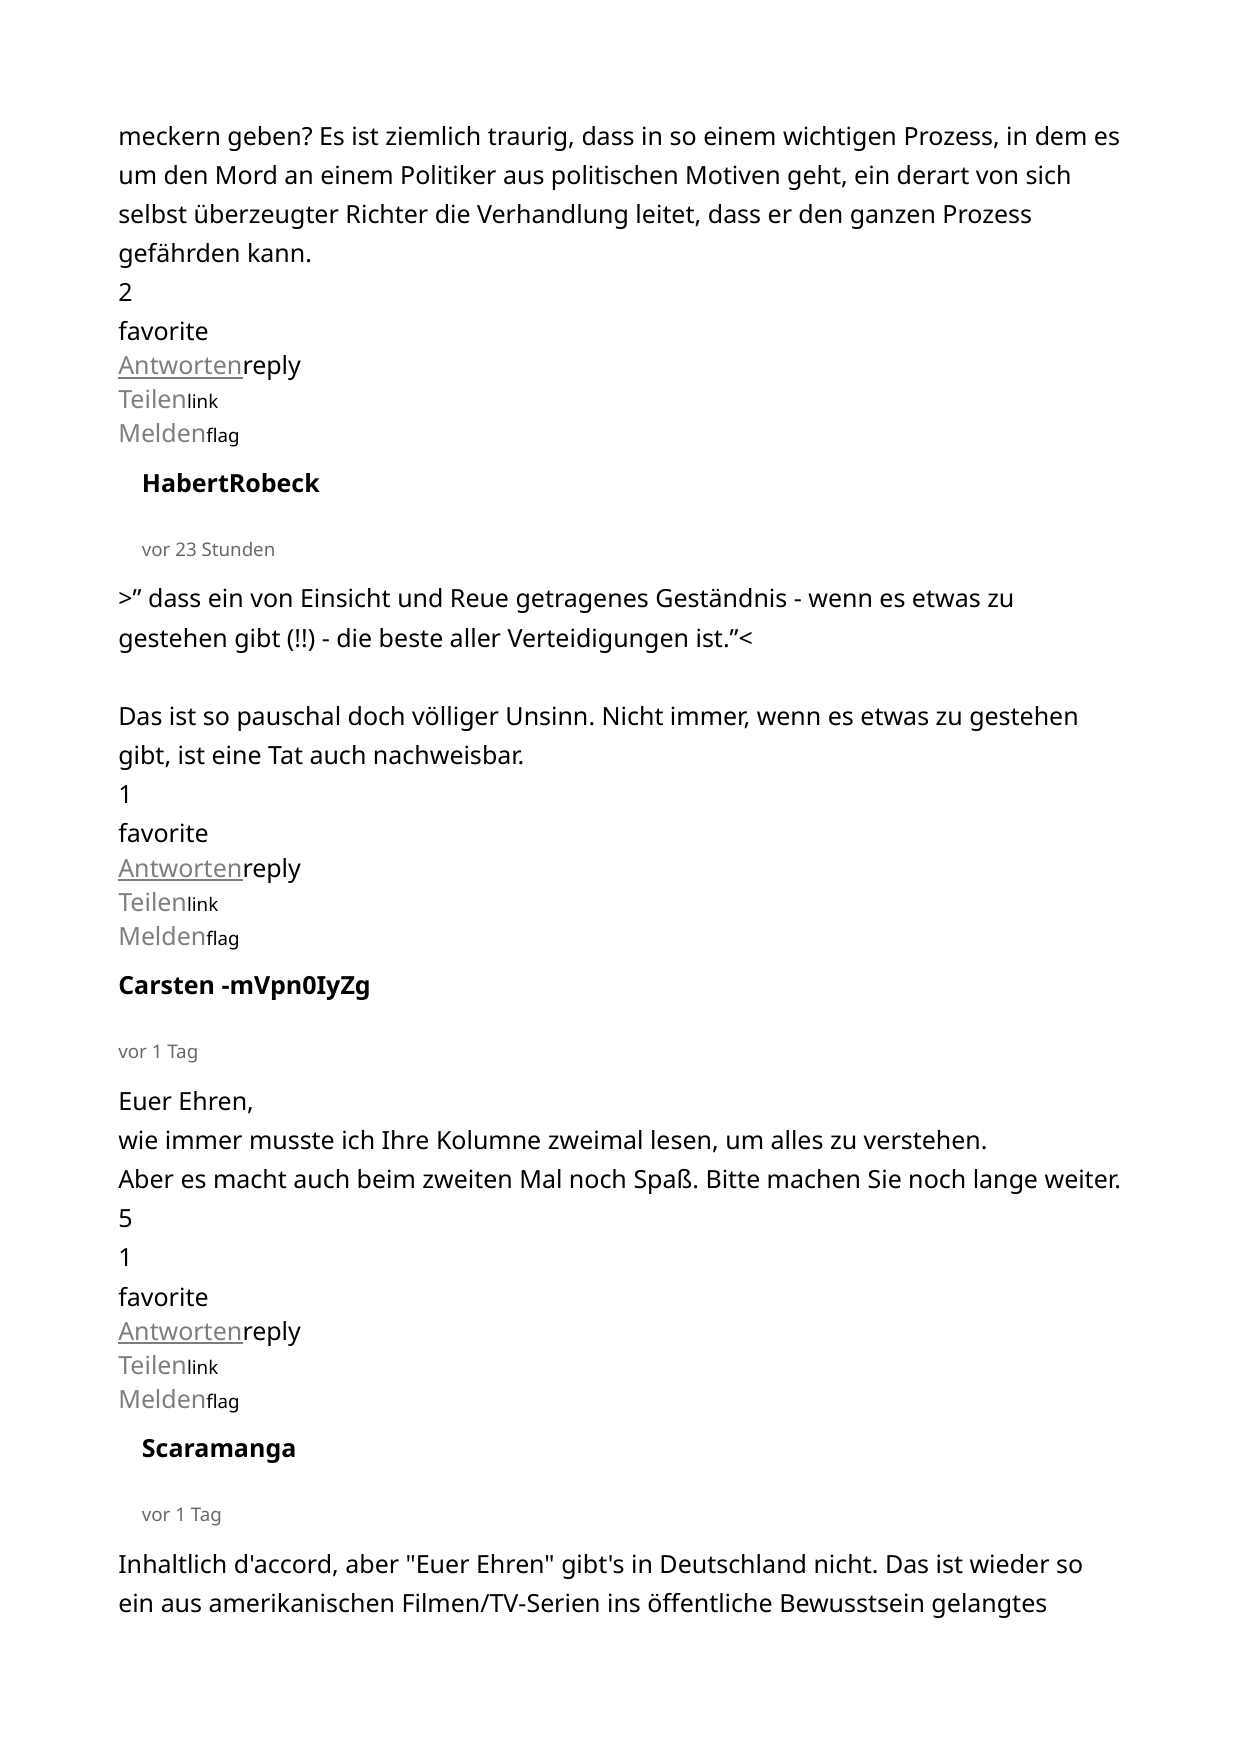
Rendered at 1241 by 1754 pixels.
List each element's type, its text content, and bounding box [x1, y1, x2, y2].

text Meldenflag [118, 918, 1122, 952]
text favorite [118, 1279, 1122, 1313]
text HabertRobeck [142, 466, 1114, 500]
text 5 [118, 1201, 1122, 1235]
text Antwortenreply [118, 348, 1122, 382]
text favorite [118, 314, 1122, 348]
text Teilenlink [118, 884, 1122, 918]
text >” dass ein von Einsicht und Reue getragenes Geständnis - wenn es etwas zu gestehen gibt (!!) - die beste aller Verteidigungen ist.”< Das ist so pauschal doch völliger Unsinn. Nicht immer, wenn es etwas zu gestehen gibt, ist eine Tat auch nachweisbar. [118, 581, 1122, 772]
text vor 1 Tag [142, 1501, 1117, 1527]
text vor 23 Stunden [142, 536, 1117, 562]
text Antwortenreply [118, 850, 1122, 884]
text Antwortenreply [118, 1313, 1122, 1347]
text meckern geben? Es ist ziemlich traurig, dass in so einem wichtigen Prozess, in dem es um den Mord an einem Politiker aus politischen Motiven geht, ein derart von sich selbst überzeugter Richter die Verhandlung leitet, dass er den ganzen Prozess gefährden kann. [118, 118, 1122, 270]
text Meldenflag [118, 1381, 1122, 1415]
text Euer Ehren, wie immer musste ich Ihre Kolumne zweimal lesen, um alles zu verstehen. Aber es macht auch beim zweiten Mal noch Spaß. Bitte machen Sie noch lange weiter. [118, 1083, 1122, 1196]
text 1 [118, 1240, 1122, 1274]
text Scaramanga [142, 1431, 1114, 1465]
text Inhaltlich d'accord, aber "Euer Ehren" gibt's in Deutschland nicht. Das ist wieder so ein aus amerikanischen Filmen/TV-Serien ins öffentliche Bewusstsein gelangtes [118, 1546, 1122, 1619]
text vor 1 Tag [118, 1038, 1117, 1064]
text 1 [118, 777, 1122, 811]
text 2 [118, 275, 1122, 309]
text Carsten -mVpn0IyZg [118, 968, 1114, 1002]
text Teilenlink [118, 382, 1122, 416]
text Teilenlink [118, 1347, 1122, 1381]
text Meldenflag [118, 416, 1122, 450]
text favorite [118, 816, 1122, 850]
